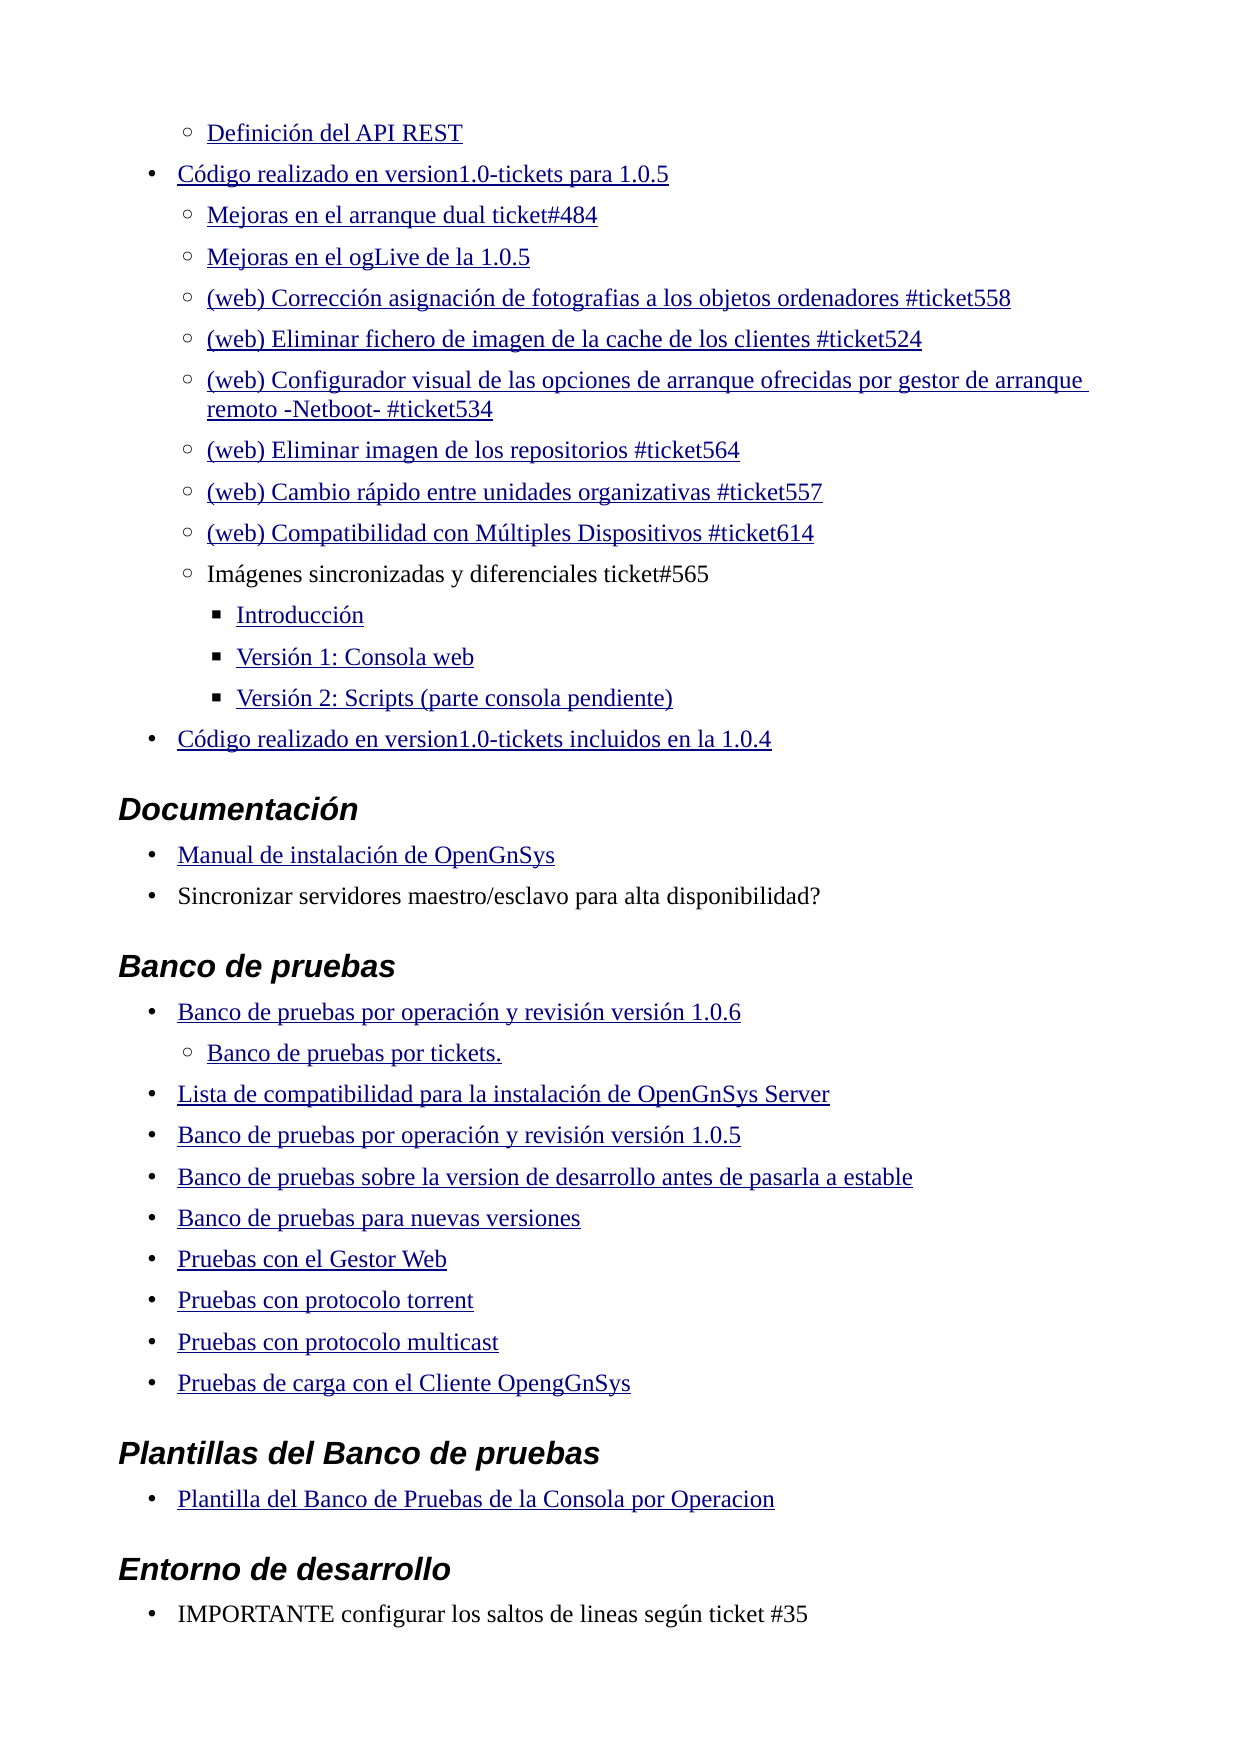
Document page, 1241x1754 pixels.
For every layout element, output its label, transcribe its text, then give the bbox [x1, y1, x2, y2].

subtitle Documentación [118, 791, 1122, 827]
list Pruebas con protocolo torrent [148, 1286, 1122, 1314]
list Mejoras en el ogLive de la 1.0.5 [177, 242, 1122, 271]
list Versión 1: Consola web [207, 642, 1122, 671]
list (web) Eliminar imagen de los repositorios #ticket564 [177, 436, 1122, 464]
list Banco de pruebas por operación y revisión versión 1.0.5 [148, 1121, 1122, 1149]
list IMPORTANTE configurar los saltos de lineas según ticket #35 [148, 1599, 1122, 1628]
list (web) Corrección asignación de fotografias a los objetos ordenadores #ticket558 [177, 283, 1122, 312]
list Banco de pruebas sobre la version de desarrollo antes de pasarla a estable [148, 1162, 1122, 1191]
list (web) Compatibilidad con Múltiples Dispositivos #ticket614 [177, 518, 1122, 547]
subtitle Entorno de desarrollo [118, 1550, 1122, 1587]
list (web) Configurador visual de las opciones de arranque ofrecidas por gestor de arranque remoto -Netboot- #ticket534 [177, 366, 1122, 423]
list Banco de pruebas por operación y revisión versión 1.0.6 [148, 997, 1122, 1026]
list Introducción [207, 601, 1122, 629]
subtitle Plantillas del Banco de pruebas [118, 1434, 1122, 1471]
list Banco de pruebas para nuevas versiones [148, 1203, 1122, 1232]
list Mejoras en el arranque dual ticket#484 [177, 201, 1122, 229]
list Pruebas con el Gestor Web [148, 1244, 1122, 1273]
list (web) Eliminar fichero de imagen de la cache de los clientes #ticket524 [177, 324, 1122, 353]
list Código realizado en version1.0-tickets incluidos en la 1.0.4 [148, 724, 1122, 753]
subtitle Banco de pruebas [118, 947, 1122, 984]
list Manual de instalación de OpenGnSys [148, 840, 1122, 869]
list Lista de compatibilidad para la instalación de OpenGnSys Server [148, 1079, 1122, 1108]
list Imágenes sincronizadas y diferenciales ticket#565 [177, 559, 1122, 588]
list Definición del API REST [177, 118, 1122, 147]
list Pruebas con protocolo multicast [148, 1327, 1122, 1356]
list Pruebas de carga con el Cliente OpengGnSys [148, 1368, 1122, 1397]
list Código realizado en version1.0-tickets para 1.0.5 [148, 159, 1122, 188]
list (web) Cambio rápido entre unidades organizativas #ticket557 [177, 477, 1122, 506]
list Sincronizar servidores maestro/esclavo para alta disponibilidad? [148, 881, 1122, 910]
list Plantilla del Banco de Pruebas de la Consola por Operacion [148, 1484, 1122, 1512]
list Versión 2: Scripts (parte consola pendiente) [207, 683, 1122, 712]
list Banco de pruebas por tickets. [177, 1038, 1122, 1067]
